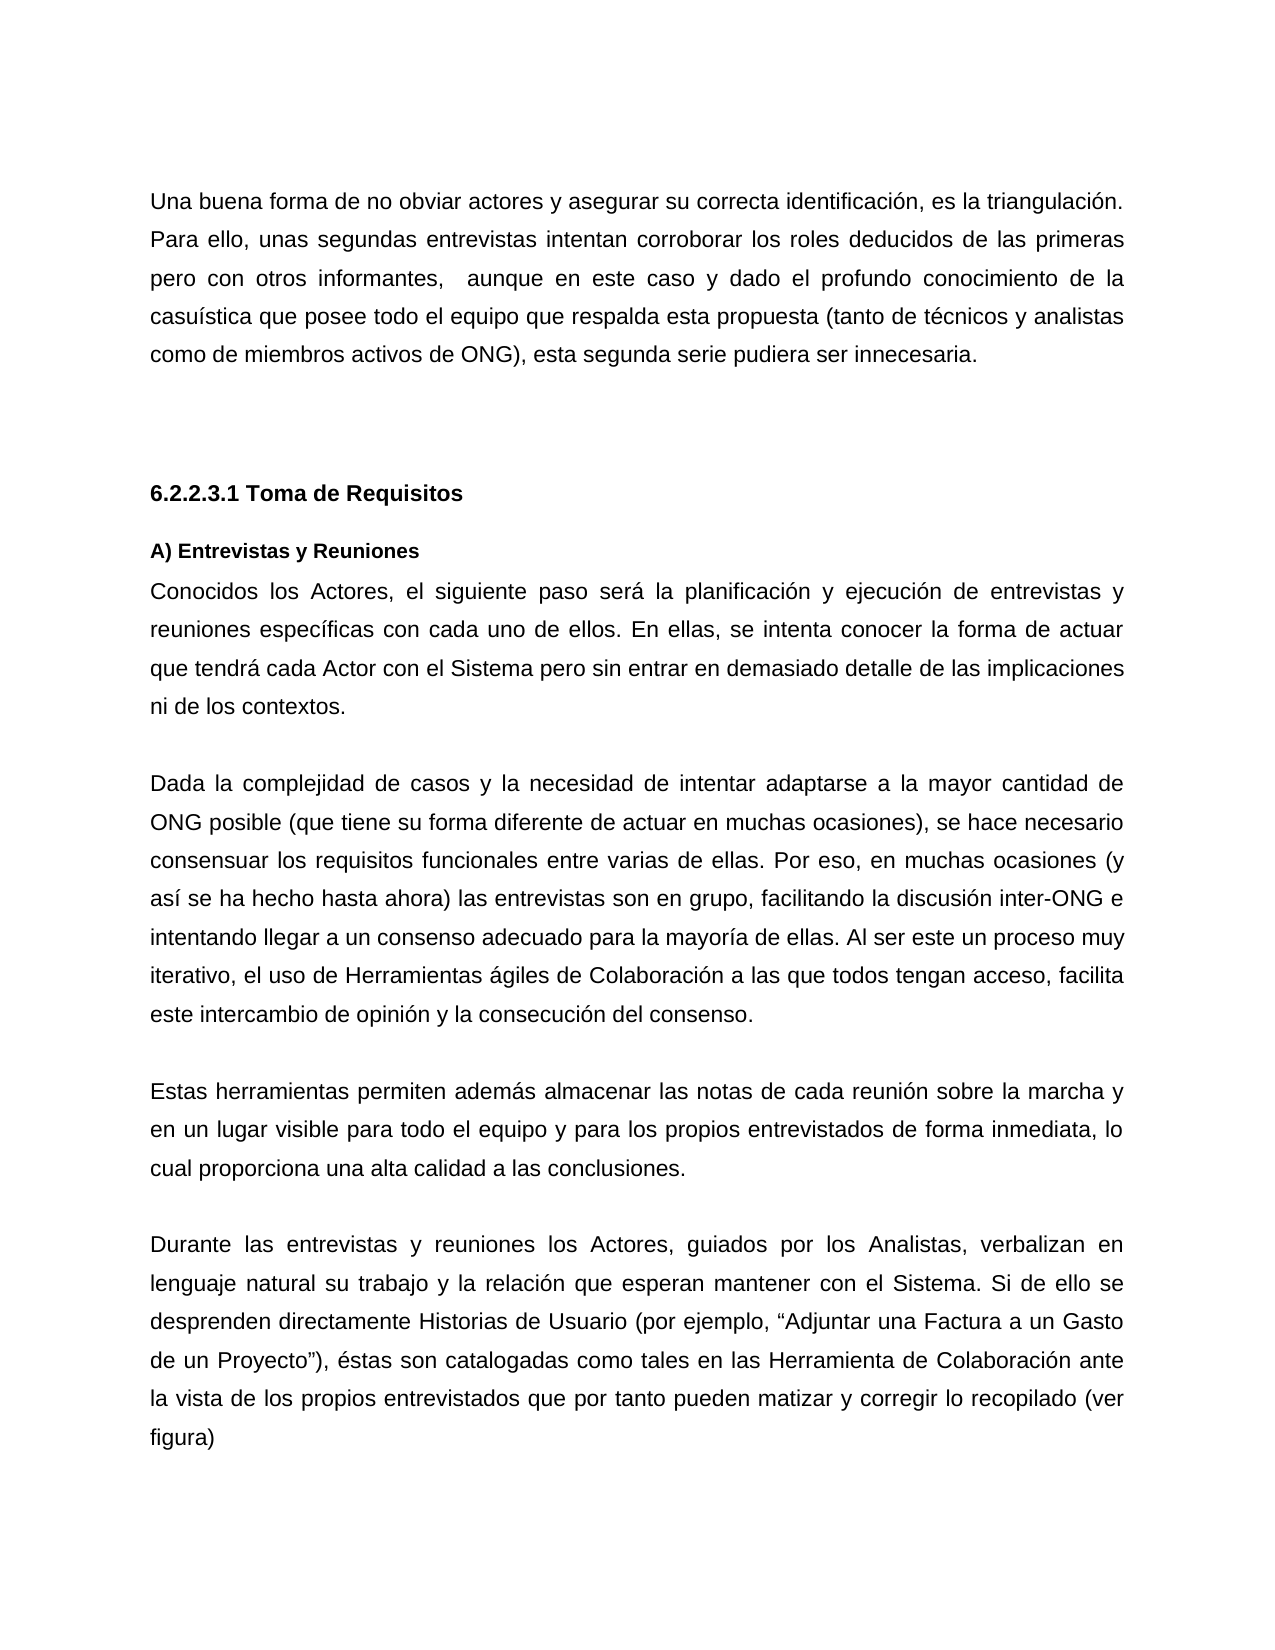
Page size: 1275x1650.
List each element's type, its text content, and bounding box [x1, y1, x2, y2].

subtitle 6.2.2.3.1 Toma de Requisitos [150, 480, 1125, 506]
subtitle A) Entrevistas y Reuniones [150, 540, 1125, 563]
text Conocidos los Actores, el siguiente paso será la planificación y ejecución de entrevistas y reuniones específicas con cada uno de ellos. En ellas, se intenta conocer la forma de actuar que tendrá cada Actor con el Sistema pero sin entrar en demasiado detalle de las implicaciones ni de los contextos. [150, 579, 1125, 719]
text Dada la complejidad de casos y la necesidad de intentar adaptarse a la mayor cantidad de ONG posible (que tiene su forma diferente de actuar en muchas ocasiones), se hace necesario consensuar los requisitos funcionales entre varias de ellas. Por eso, en muchas ocasiones (y así se ha hecho hasta ahora) las entrevistas son en grupo, facilitando la discusión inter-ONG e intentando llegar a un consenso adecuado para la mayoría de ellas. Al ser este un proceso muy iterativo, el uso de Herramientas ágiles de Colaboración a las que todos tengan acceso, facilita este intercambio de opinión y la consecución del consenso. [150, 771, 1125, 1027]
text Durante las entrevistas y reuniones los Actores, guiados por los Analistas, verbalizan en lenguaje natural su trabajo y la relación que esperan mantener con el Sistema. Si de ello se desprenden directamente Historias de Usuario (por ejemplo, “Adjuntar una Factura a un Gasto de un Proyecto”), éstas son catalogadas como tales en las Herramienta de Colaboración ante la vista de los propios entrevistados que por tanto pueden matizar y corregir lo recopilado (ver figura) [150, 1232, 1125, 1450]
text Una buena forma de no obviar actores y asegurar su correcta identificación, es la triangulación. Para ello, unas segundas entrevistas intentan corroborar los roles deducidos de las primeras pero con otros informantes, aunque en este caso y dado el profundo conocimiento de la casuística que posee todo el equipo que respalda esta propuesta (tanto de técnicos y analistas como de miembros activos de ONG), esta segunda serie pudiera ser innecesaria. [150, 188, 1125, 368]
text Estas herramientas permiten además almacenar las notas de cada reunión sobre la marcha y en un lugar visible para todo el equipo y para los propios entrevistados de forma inmediata, lo cual proporciona una alta calidad a las conclusiones. [150, 1078, 1125, 1181]
